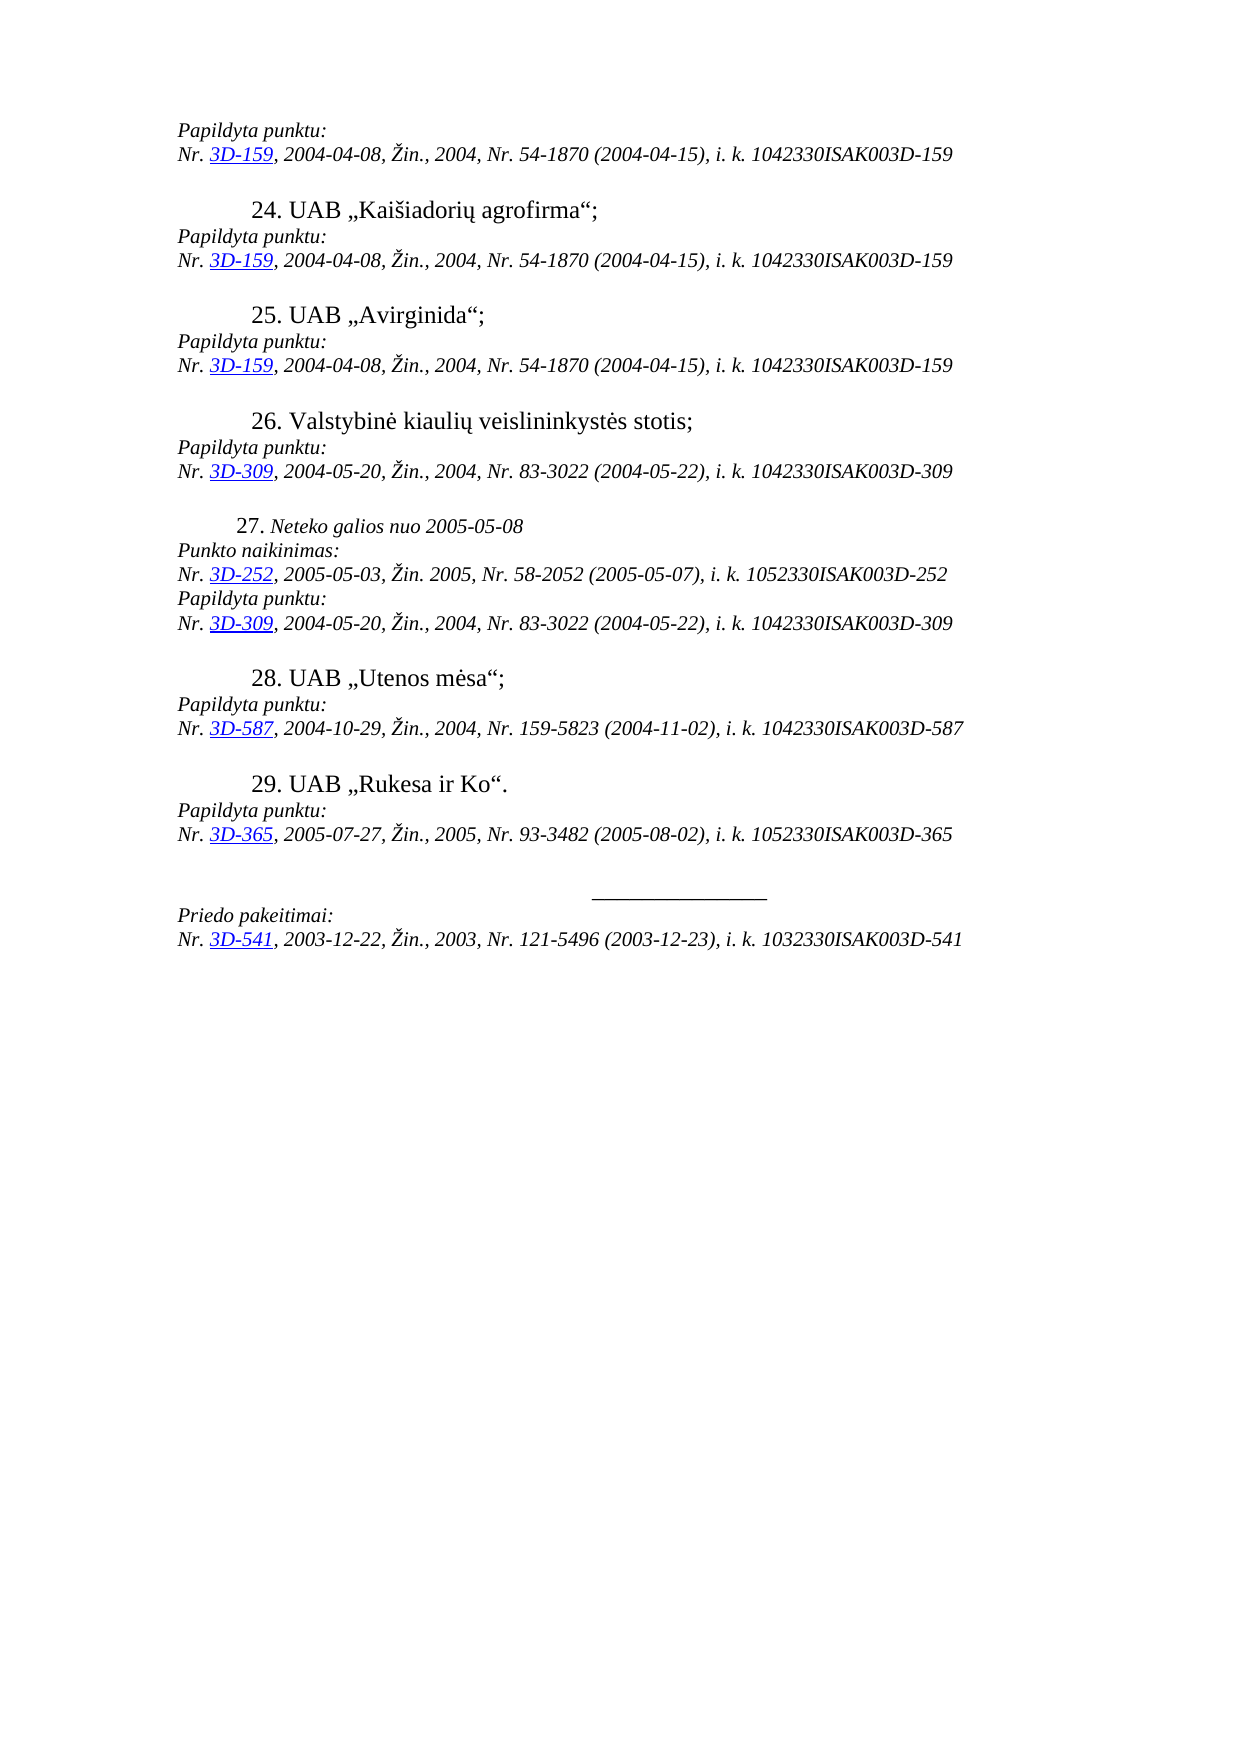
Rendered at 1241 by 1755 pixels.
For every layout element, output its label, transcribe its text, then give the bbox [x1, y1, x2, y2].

text Papildyta punktu: [177, 329, 1181, 353]
text Nr. 3D-365, 2005-07-27, Žin., 2005, Nr. 93-3482 (2005-08-02), i. k. 1052330ISAK003D-365 [177, 822, 1181, 846]
text Papildyta punktu: [177, 435, 1181, 459]
text Papildyta punktu: [177, 692, 1181, 716]
text 24. UAB „Kaišiadorių agrofirma“; [177, 195, 1181, 224]
text Nr. 3D-252, 2005-05-03, Žin. 2005, Nr. 58-2052 (2005-05-07), i. k. 1052330ISAK003D-252 [177, 562, 1181, 586]
text 28. UAB „Utenos mėsa“; [177, 663, 1181, 692]
text 27. Neteko galios nuo 2005-05-08 [177, 512, 1181, 538]
text Nr. 3D-309, 2004-05-20, Žin., 2004, Nr. 83-3022 (2004-05-22), i. k. 1042330ISAK003D-309 [177, 459, 1181, 483]
text Priedo pakeitimai: [177, 903, 1181, 927]
text Nr. 3D-159, 2004-04-08, Žin., 2004, Nr. 54-1870 (2004-04-15), i. k. 1042330ISAK003D-159 [177, 248, 1181, 272]
text Papildyta punktu: [177, 224, 1181, 248]
text Nr. 3D-159, 2004-04-08, Žin., 2004, Nr. 54-1870 (2004-04-15), i. k. 1042330ISAK003D-159 [177, 142, 1181, 166]
text Papildyta punktu: [177, 586, 1181, 610]
text Nr. 3D-541, 2003-12-22, Žin., 2003, Nr. 121-5496 (2003-12-23), i. k. 1032330ISAK003D-541 [177, 927, 1181, 951]
text Papildyta punktu: [177, 118, 1181, 142]
text 29. UAB „Rukesa ir Ko“. [177, 769, 1181, 798]
text Nr. 3D-587, 2004-10-29, Žin., 2004, Nr. 159-5823 (2004-11-02), i. k. 1042330ISAK003D-587 [177, 716, 1181, 740]
text Papildyta punktu: [177, 798, 1181, 822]
text Punkto naikinimas: [177, 538, 1181, 562]
text 26. Valstybinė kiaulių veislininkystės stotis; [177, 406, 1181, 435]
text Nr. 3D-159, 2004-04-08, Žin., 2004, Nr. 54-1870 (2004-04-15), i. k. 1042330ISAK003D-159 [177, 353, 1181, 377]
text Nr. 3D-309, 2004-05-20, Žin., 2004, Nr. 83-3022 (2004-05-22), i. k. 1042330ISAK003D-309 [177, 610, 1181, 634]
text 25. UAB „Avirginida“; [177, 301, 1181, 329]
text ______________ [177, 874, 1181, 903]
